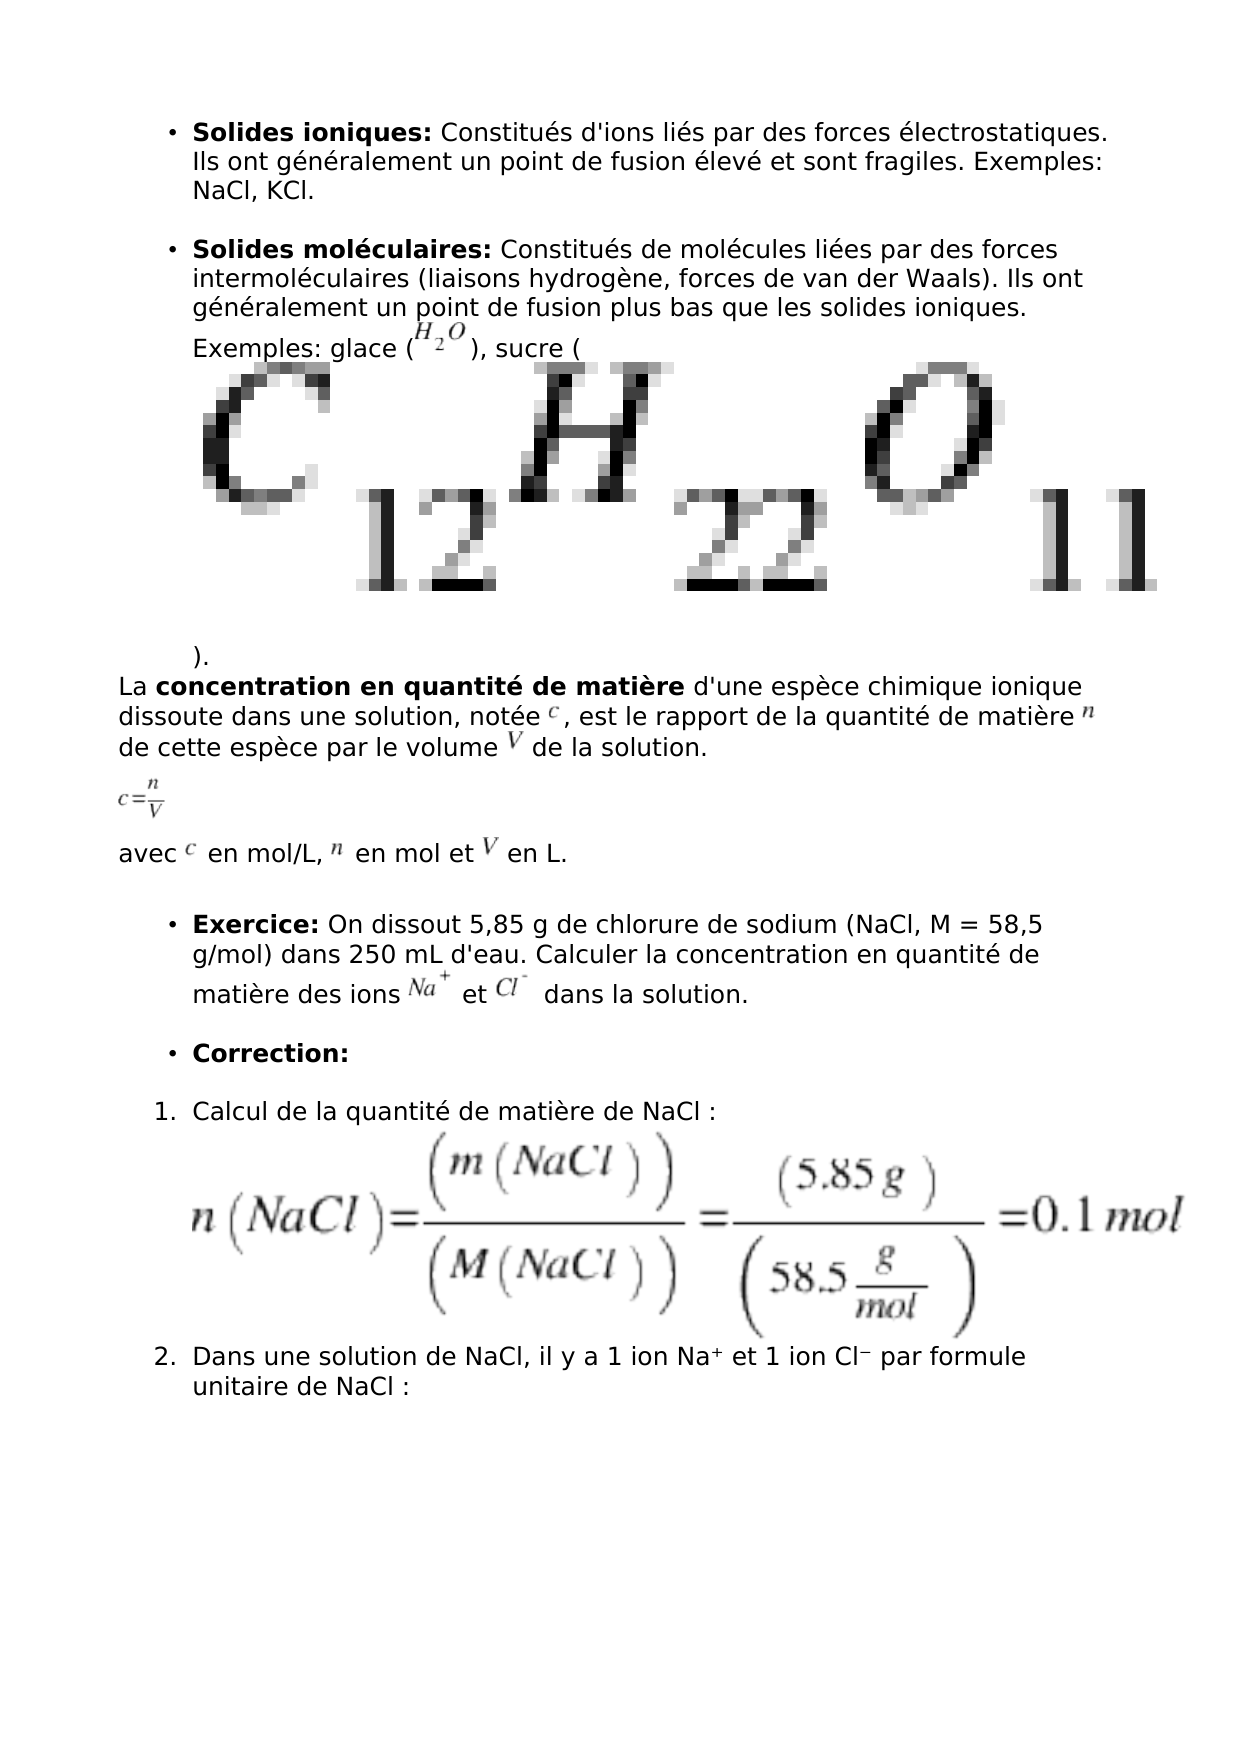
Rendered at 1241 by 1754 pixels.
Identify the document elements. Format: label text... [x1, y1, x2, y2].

picture [192, 362, 1196, 643]
picture [414, 322, 470, 357]
picture [408, 968, 454, 1004]
list Exercice: On dissout 5,85 g de chlorure de sodium (NaCl, M = 58,5 g/mol) dans 250 mL d'eau. Calculer la concentration en quantité de matière des ions et dans la solution. [177, 911, 1122, 1009]
picture [1082, 700, 1099, 726]
picture [495, 968, 536, 1004]
text La concentration en quantité de matière d'une espèce chimique ionique dissoute dans une solution, notée , est le rapport de la quantité de matière de cette espèce par le volume de la solution. [118, 672, 1122, 763]
text avec en mol/L, en mol et en L. [118, 838, 1122, 869]
picture [192, 1126, 1196, 1343]
picture [118, 775, 173, 826]
list Solides ioniques: Constitués d'ions liés par des forces électrostatiques. Ils ont généralement un point de fusion élevé et sont fragiles. Exemples: NaCl, KCl. [177, 118, 1122, 206]
picture [481, 837, 499, 863]
list Correction: [177, 1039, 1122, 1068]
picture [331, 837, 347, 863]
list Dans une solution de NaCl, il y a 1 ion Na⁺ et 1 ion Cl⁻ par formule unitaire de NaCl : [177, 1343, 1122, 1401]
list Calcul de la quantité de matière de NaCl : [177, 1097, 1122, 1343]
picture [185, 837, 200, 863]
list Solides moléculaires: Constitués de molécules liées par des forces intermoléculaires (liaisons hydrogène, forces de van der Waals). Ils ont généralement un point de fusion plus bas que les solides ioniques. Exemples: glace (), sucre (). [177, 235, 1122, 672]
picture [548, 700, 563, 726]
picture [506, 731, 524, 757]
